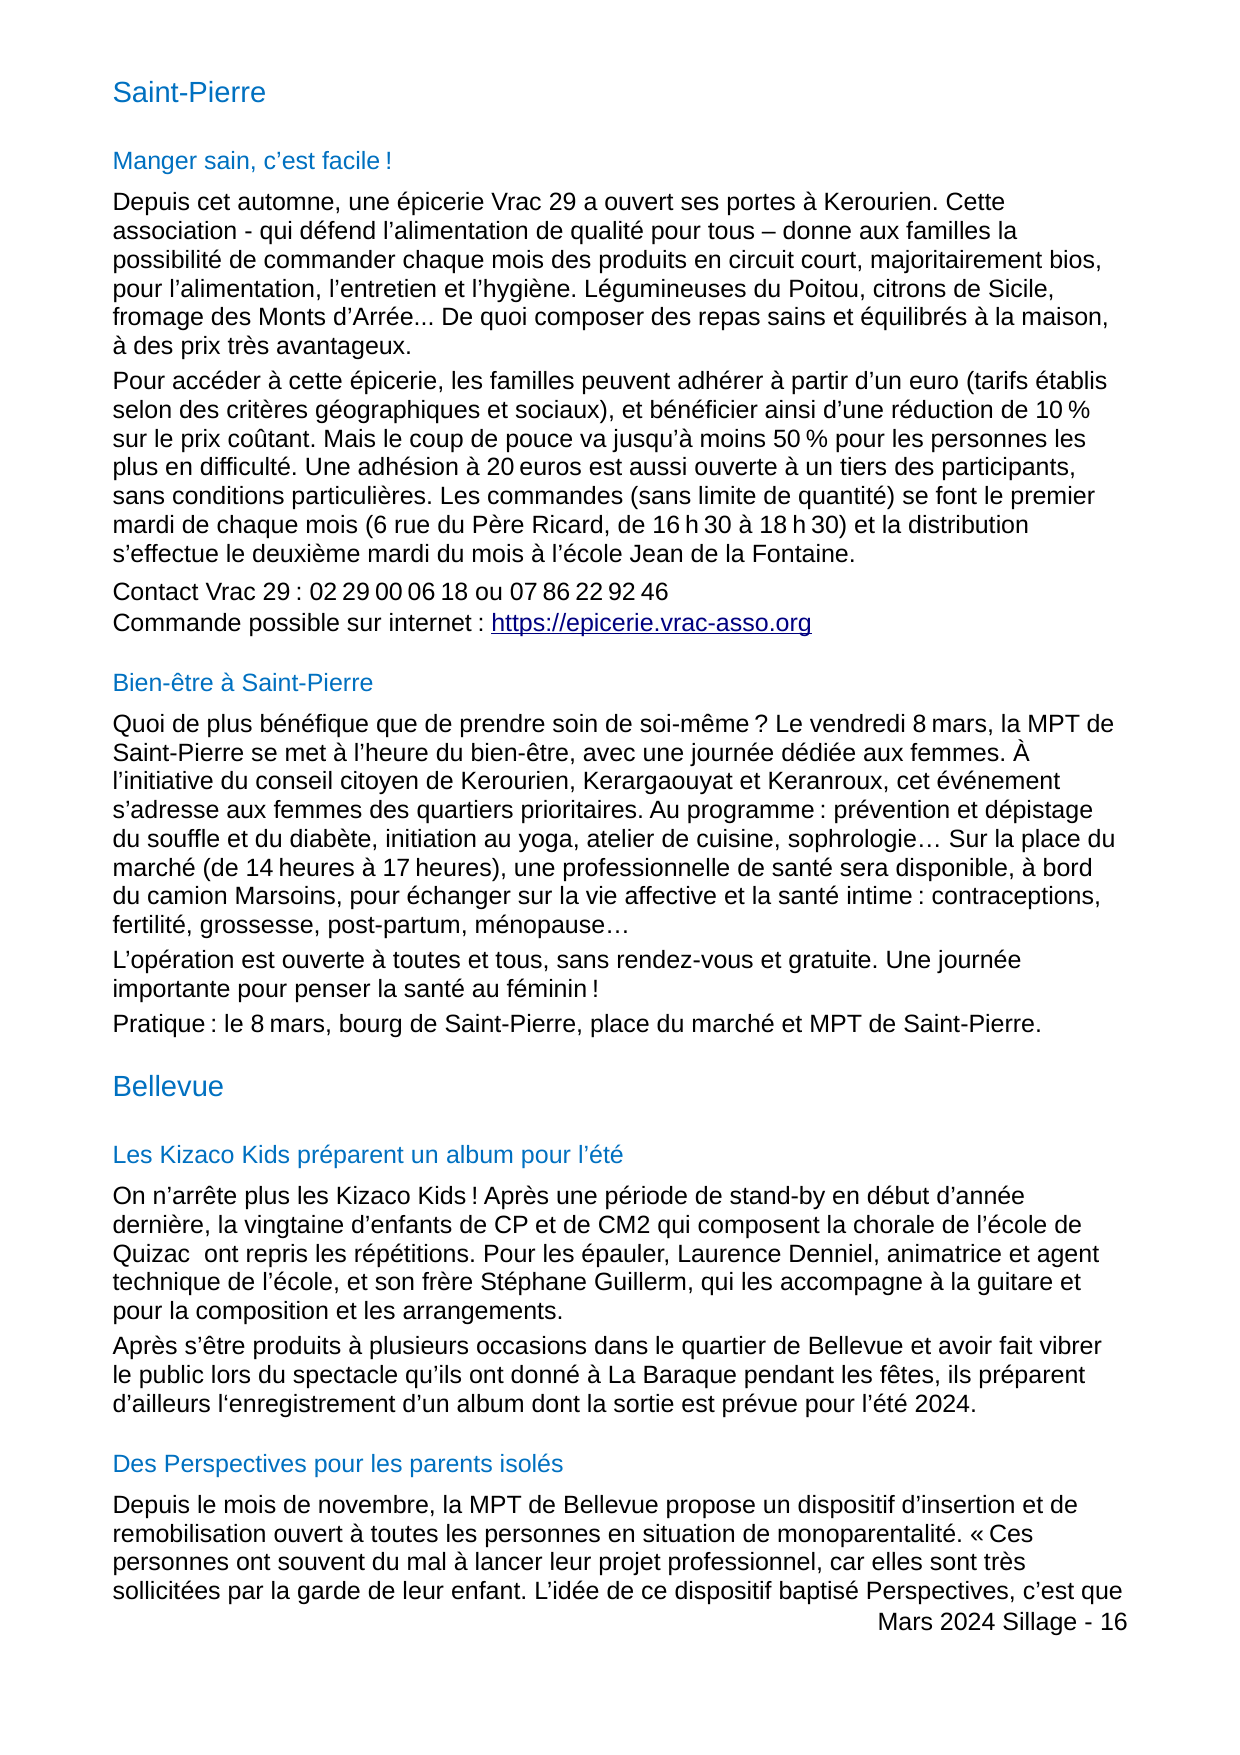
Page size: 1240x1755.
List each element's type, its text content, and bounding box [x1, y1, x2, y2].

text Contact Vrac 29 : 02 29 00 06 18 ou 07 86 22 92 46 Commande possible sur internet : https://epicerie.vrac-asso.org [112, 573, 1127, 636]
text Depuis cet automne, une épicerie Vrac 29 a ouvert ses portes à Kerourien. Cette association - qui défend l’alimentation de qualité pour tous – donne aux familles la possibilité de commander chaque mois des produits en circuit court, majoritairement bios, pour l’alimentation, l’entretien et l’hygiène. Légumineuses du Poitou, citrons de Sicile, fromage des Monts d’Arrée... De quoi composer des repas sains et équilibrés à la maison, à des prix très avantageux. [112, 187, 1127, 360]
text Après s’être produits à plusieurs occasions dans le quartier de Bellevue et avoir fait vibrer le public lors du spectacle qu’ils ont donné à La Baraque pendant les fêtes, ils préparent d’ailleurs l‘enregistrement d’un album dont la sortie est prévue pour l’été 2024. [112, 1331, 1127, 1417]
text Pour accéder à cette épicerie, les familles peuvent adhérer à partir d’un euro (tarifs établis selon des critères géographiques et sociaux), et bénéficier ainsi d’une réduction de 10 % sur le prix coûtant. Mais le coup de pouce va jusqu’à moins 50 % pour les personnes les plus en difficulté. Une adhésion à 20 euros est aussi ouverte à un tiers des participants, sans conditions particulières. Les commandes (sans limite de quantité) se font le premier mardi de chaque mois (6 rue du Père Ricard, de 16 h 30 à 18 h 30) et la distribution s’effectue le deuxième mardi du mois à l’école Jean de la Fontaine. [112, 366, 1127, 567]
text Depuis le mois de novembre, la MPT de Bellevue propose un dispositif d’insertion et de remobilisation ouvert à toutes les personnes en situation de monoparentalité. « Ces personnes ont souvent du mal à lancer leur projet professionnel, car elles sont très sollicitées par la garde de leur enfant. L’idée de ce dispositif baptisé Perspectives, c’est que [112, 1490, 1127, 1605]
subtitle Bien-être à Saint-Pierre [112, 668, 1127, 696]
subtitle Des Perspectives pour les parents isolés [112, 1449, 1127, 1477]
subtitle Les Kizaco Kids préparent un album pour l’été [112, 1140, 1127, 1169]
text On n’arrête plus les Kizaco Kids ! Après une période de stand-by en début d’année dernière, la vingtaine d’enfants de CP et de CM2 qui composent la chorale de l’école de Quizac ont repris les répétitions. Pour les épauler, Laurence Denniel, animatrice et agent technique de l’école, et son frère Stéphane Guillerm, qui les accompagne à la guitare et pour la composition et les arrangements. [112, 1181, 1127, 1325]
subtitle Saint-Pierre [112, 75, 1127, 108]
subtitle Bellevue [112, 1069, 1127, 1102]
text L’opération est ouverte à toutes et tous, sans rendez-vous et gratuite. Une journée importante pour penser la santé au féminin ! [112, 945, 1127, 1003]
subtitle Manger sain, c’est facile ! [112, 146, 1127, 175]
text Pratique : le 8 mars, bourg de Saint-Pierre, place du marché et MPT de Saint-Pierre. [112, 1009, 1127, 1038]
text Quoi de plus bénéfique que de prendre soin de soi-même ? Le vendredi 8 mars, la MPT de Saint-Pierre se met à l’heure du bien-être, avec une journée dédiée aux femmes. À l’initiative du conseil citoyen de Kerourien, Kerargaouyat et Keranroux, cet événement s’adresse aux femmes des quartiers prioritaires. Au programme : prévention et dépistage du souffle et du diabète, initiation au yoga, atelier de cuisine, sophrologie… Sur la place du marché (de 14 heures à 17 heures), une professionnelle de santé sera disponible, à bord du camion Marsoins, pour échanger sur la vie affective et la santé intime : contraceptions, fertilité, grossesse, post-partum, ménopause… [112, 709, 1127, 939]
